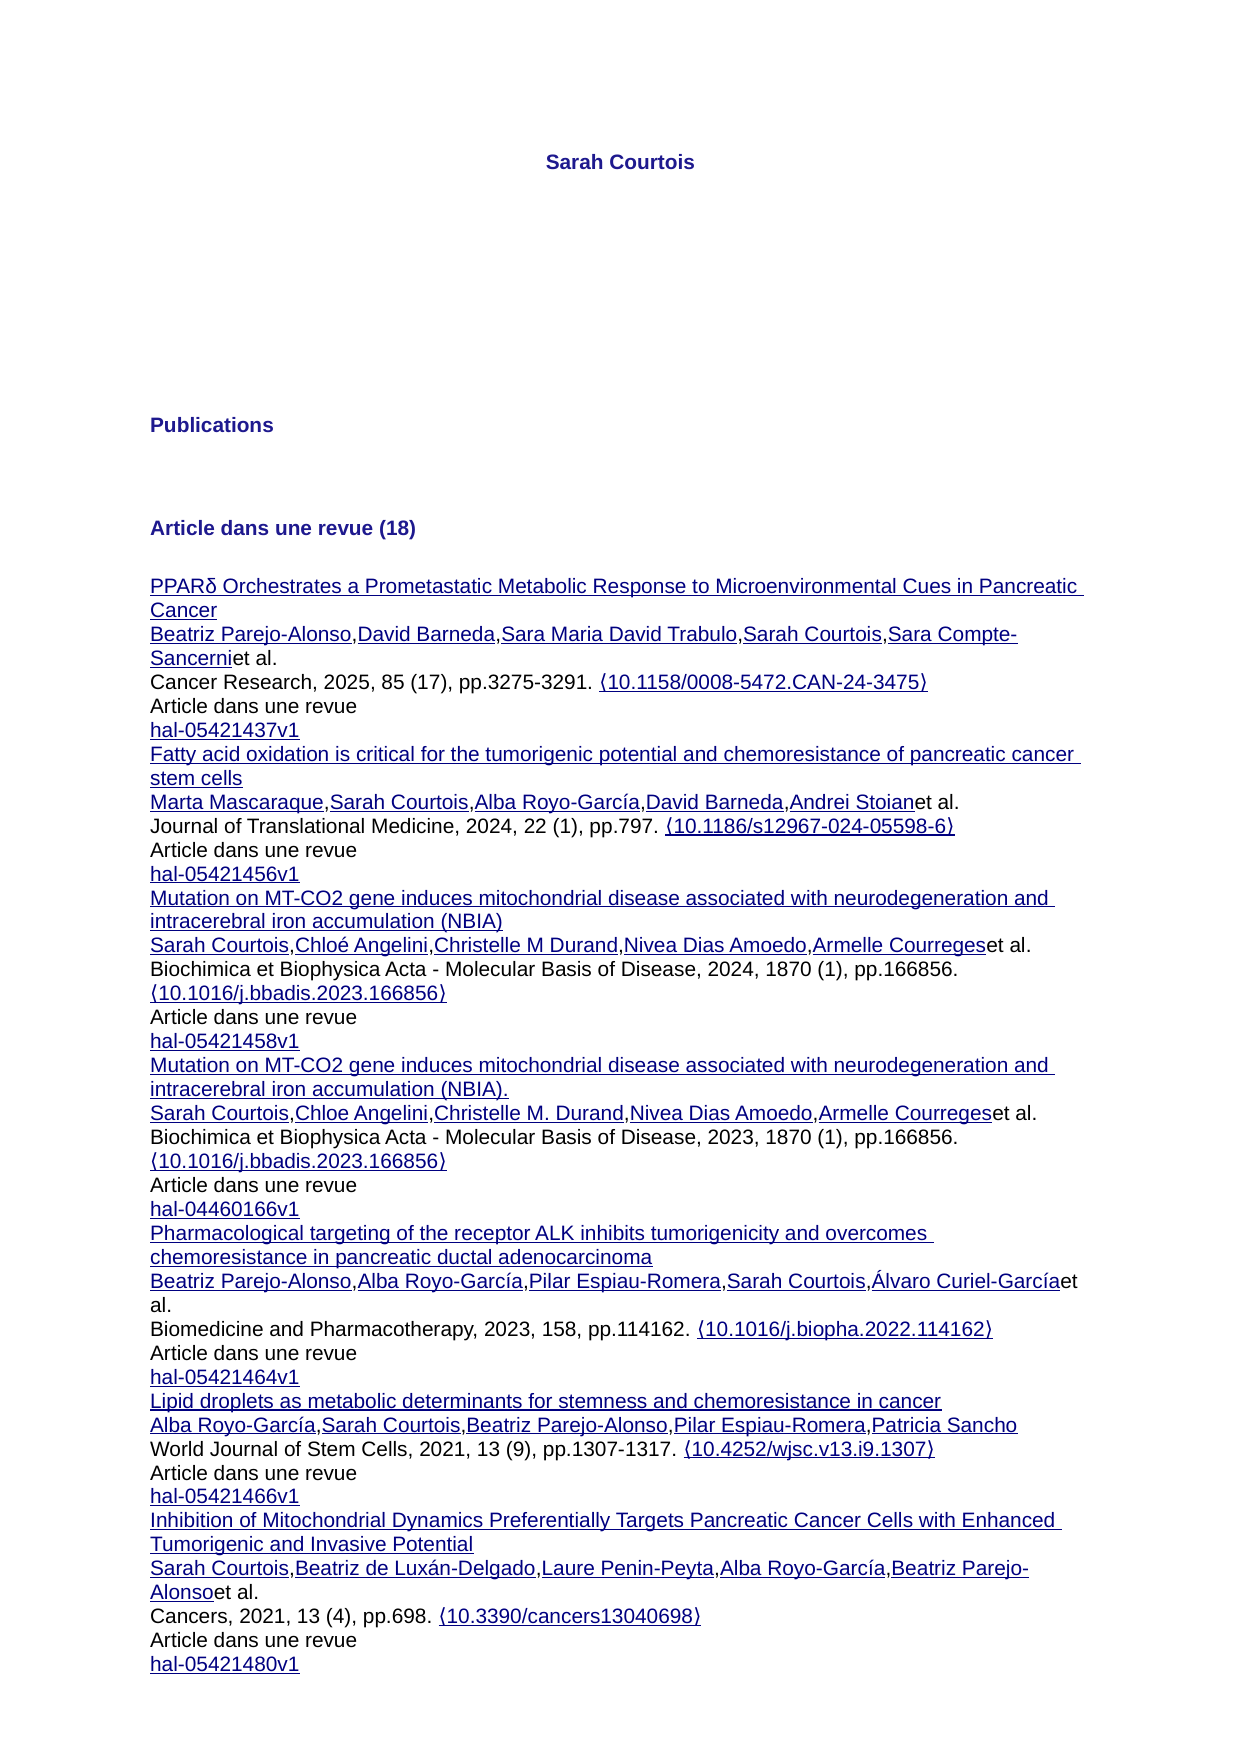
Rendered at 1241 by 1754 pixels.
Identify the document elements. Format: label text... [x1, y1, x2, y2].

table_cell Lipid droplets as metabolic determinants for stemness and chemoresistance in cancer Alba Royo-García,Sarah Courtois,Beatriz Parejo-Alonso,Pilar Espiau-Romera,Patricia Sancho World Journal of Stem Cells, 2021, 13 (9), pp.1307-1317. ⟨10.4252/wjsc.v13.i9.1307⟩ Article dans une revue hal-05421466v1 [150, 1389, 1090, 1508]
table_cell Inhibition of Mitochondrial Dynamics Preferentially Targets Pancreatic Cancer Cells with Enhanced Tumorigenic and Invasive Potential Sarah Courtois,Beatriz de Luxán-Delgado,Laure Penin-Peyta,Alba Royo-García,Beatriz Parejo-Alonsoet al. Cancers, 2021, 13 (4), pp.698. ⟨10.3390/cancers13040698⟩ Article dans une revue hal-05421480v1 [150, 1508, 1090, 1676]
subtitle Publications [150, 412, 1090, 436]
table_cell Mutation on MT-CO2 gene induces mitochondrial disease associated with neurodegeneration and intracerebral iron accumulation (NBIA). Sarah Courtois,Chloe Angelini,Christelle M. Durand,Nivea Dias Amoedo,Armelle Courregeset al. Biochimica et Biophysica Acta - Molecular Basis of Disease, 2023, 1870 (1), pp.166856. ⟨10.1016/j.bbadis.2023.166856⟩ Article dans une revue hal-04460166v1 [150, 1053, 1090, 1221]
subtitle Article dans une revue (18) [150, 516, 1090, 539]
table_cell Mutation on MT-CO2 gene induces mitochondrial disease associated with neurodegeneration and intracerebral iron accumulation (NBIA) Sarah Courtois,Chloé Angelini,Christelle M Durand,Nivea Dias Amoedo,Armelle Courregeset al. Biochimica et Biophysica Acta - Molecular Basis of Disease, 2024, 1870 (1), pp.166856. ⟨10.1016/j.bbadis.2023.166856⟩ Article dans une revue hal-05421458v1 [150, 885, 1090, 1053]
subtitle Sarah Courtois [150, 150, 1090, 174]
table_cell Pharmacological targeting of the receptor ALK inhibits tumorigenicity and overcomes chemoresistance in pancreatic ductal adenocarcinoma Beatriz Parejo-Alonso,Alba Royo-García,Pilar Espiau-Romera,Sarah Courtois,Álvaro Curiel-Garcíaet al. Biomedicine and Pharmacotherapy, 2023, 158, pp.114162. ⟨10.1016/j.biopha.2022.114162⟩ Article dans une revue hal-05421464v1 [150, 1221, 1090, 1388]
table_cell Fatty acid oxidation is critical for the tumorigenic potential and chemoresistance of pancreatic cancer stem cells Marta Mascaraque,Sarah Courtois,Alba Royo-García,David Barneda,Andrei Stoianet al. Journal of Translational Medicine, 2024, 22 (1), pp.797. ⟨10.1186/s12967-024-05598-6⟩ Article dans une revue hal-05421456v1 [150, 742, 1090, 885]
table_header PPARδ Orchestrates a Prometastatic Metabolic Response to Microenvironmental Cues in Pancreatic Cancer Beatriz Parejo-Alonso,David Barneda,Sara Maria David Trabulo,Sarah Courtois,Sara Compte-Sancerniet al. Cancer Research, 2025, 85 (17), pp.3275-3291. ⟨10.1158/0008-5472.CAN-24-3475⟩ Article dans une revue hal-05421437v1 [150, 574, 1090, 742]
